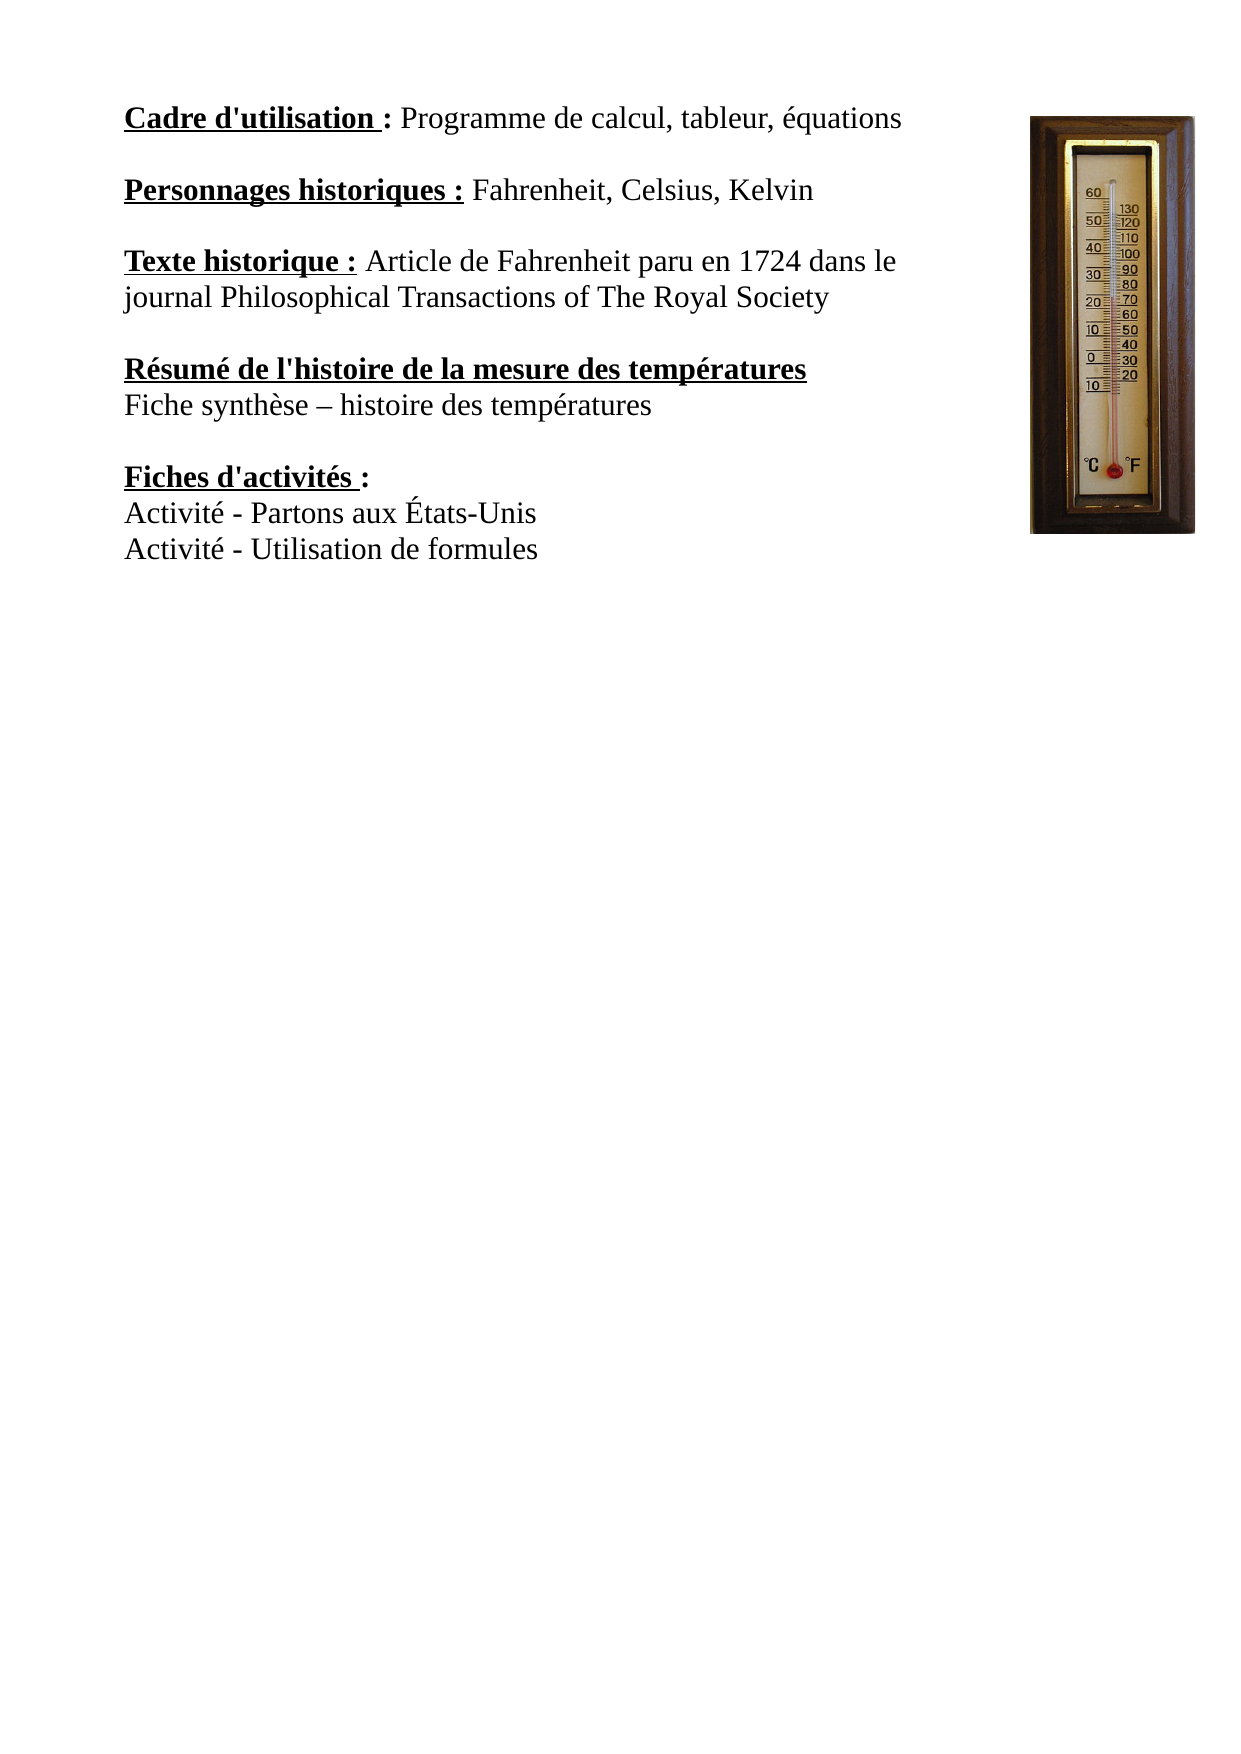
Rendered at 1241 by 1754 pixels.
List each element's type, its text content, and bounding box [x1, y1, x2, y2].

table_header Cadre d'utilisation : Programme de calcul, tableur, équations Personnages historiques : Fahrenheit, Celsius, Kelvin Texte historique : Article de Fahrenheit paru en 1724 dans le journal Philosophical Transactions of The Royal Society Résumé de l'histoire de la mesure des températures Fiche synthèse – histoire des températures Fiches d'activités : Activité - Partons aux États-Unis Activité - Utilisation de formules [118, 93, 977, 611]
table_header [978, 93, 1202, 611]
